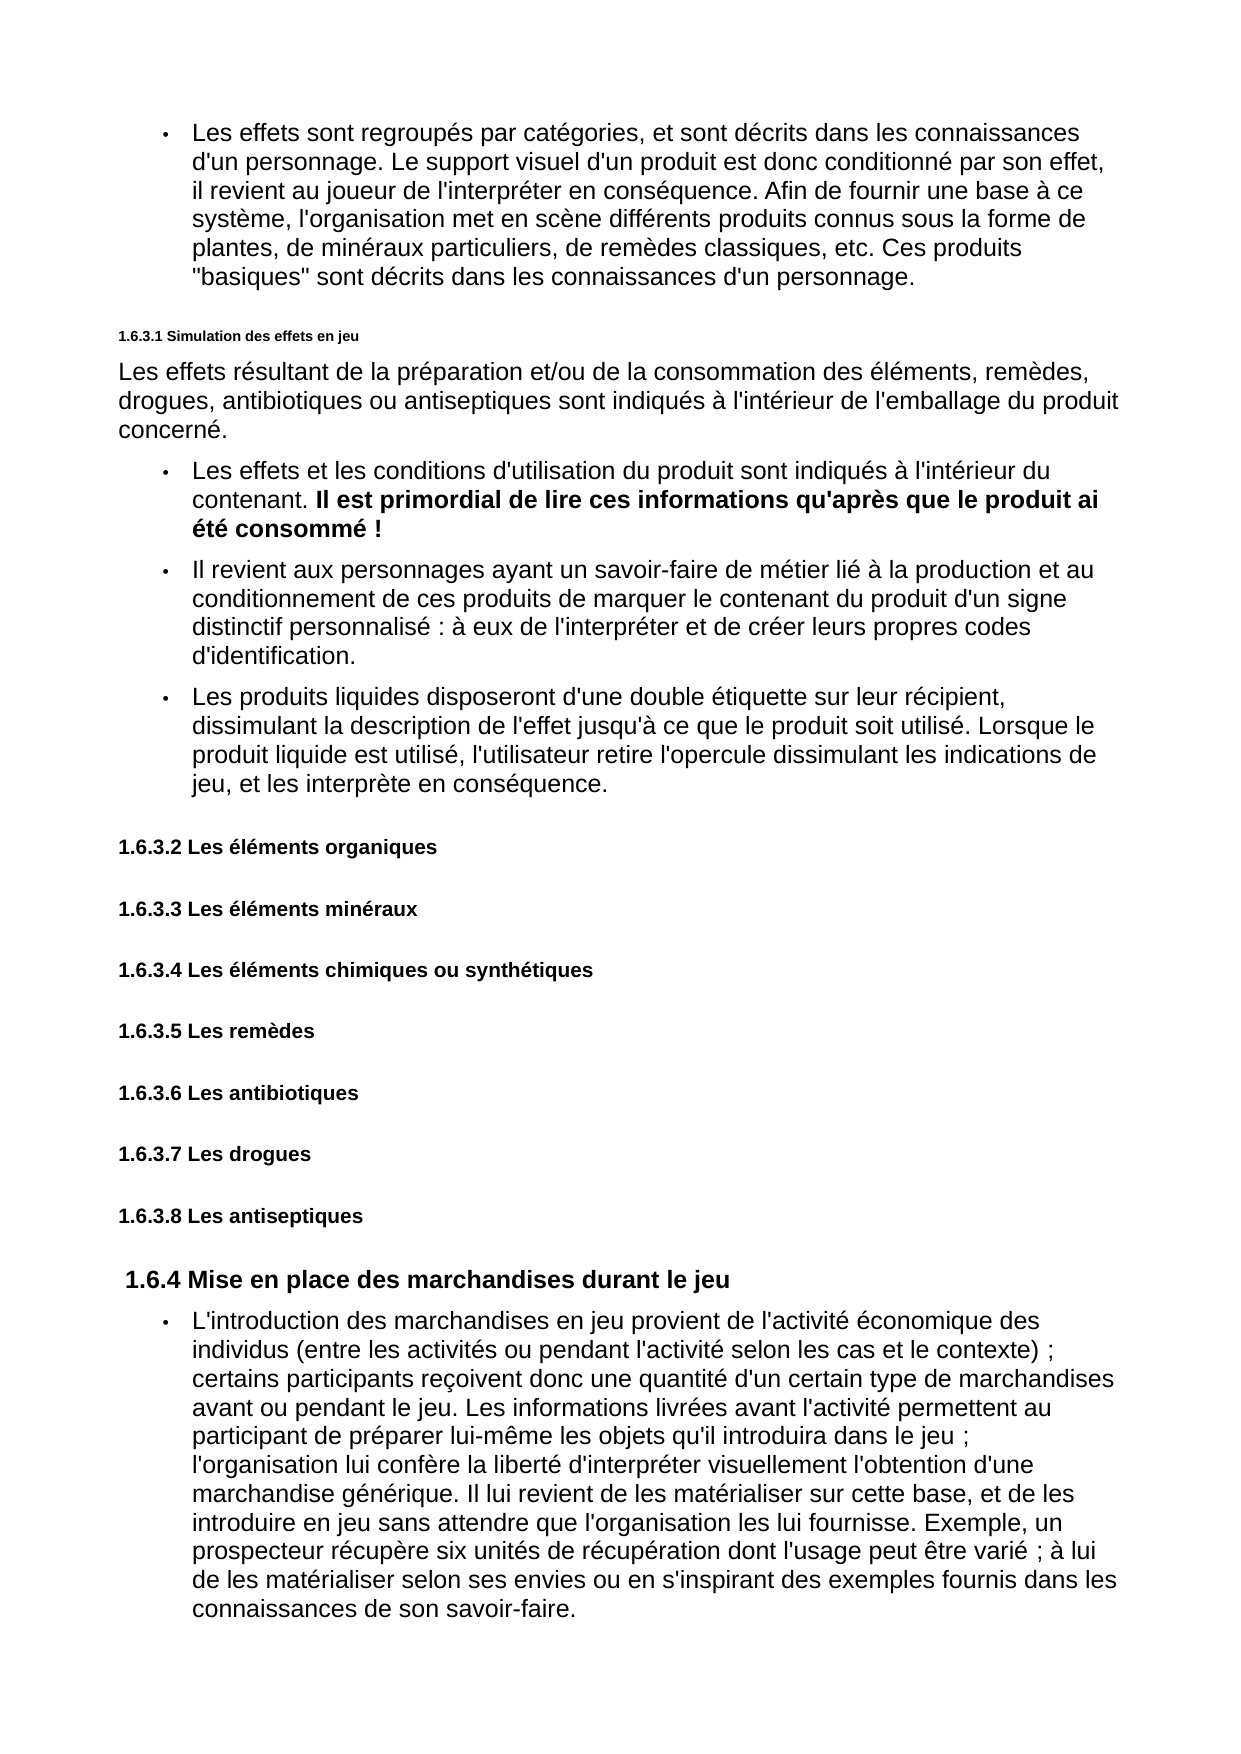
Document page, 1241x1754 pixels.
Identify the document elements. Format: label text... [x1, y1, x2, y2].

subtitle 1.6.3.2 Les éléments organiques [118, 835, 1122, 859]
subtitle 1.6.3.5 Les remèdes [118, 1019, 1122, 1043]
subtitle 1.6.3.7 Les drogues [118, 1142, 1122, 1166]
text Les effets résultant de la préparation et/ou de la consommation des éléments, remèdes, drogues, antibiotiques ou antiseptiques sont indiqués à l'intérieur de l'emballage du produit concerné. [118, 357, 1122, 444]
subtitle 1.6.3.3 Les éléments minéraux [118, 896, 1122, 920]
list Les effets et les conditions d'utilisation du produit sont indiqués à l'intérieur du contenant. Il est primordial de lire ces informations qu'après que le produit ai été consommé ! [162, 456, 1122, 542]
subtitle 1.6.3.8 Les antiseptiques [118, 1204, 1122, 1228]
subtitle 1.6.3.4 Les éléments chimiques ou synthétiques [118, 958, 1122, 982]
subtitle 1.6.3.1 Simulation des effets en jeu [118, 328, 1122, 345]
subtitle 1.6.3.6 Les antibiotiques [118, 1081, 1122, 1105]
list Les effets sont regroupés par catégories, et sont décrits dans les connaissances d'un personnage. Le support visuel d'un produit est donc conditionné par son effet, il revient au joueur de l'interpréter en conséquence. Afin de fournir une base à ce système, l'organisation met en scène différents produits connus sous la forme de plantes, de minéraux particuliers, de remèdes classiques, etc. Ces produits "basiques" sont décrits dans les connaissances d'un personnage. [162, 118, 1122, 291]
list L'introduction des marchandises en jeu provient de l'activité économique des individus (entre les activités ou pendant l'activité selon les cas et le contexte) ; certains participants reçoivent donc une quantité d'un certain type de marchandises avant ou pendant le jeu. Les informations livrées avant l'activité permettent au participant de préparer lui-même les objets qu'il introduira dans le jeu ; l'organisation lui confère la liberté d'interpréter visuellement l'obtention d'une marchandise générique. Il lui revient de les matérialiser sur cette base, et de les introduire en jeu sans attendre que l'organisation les lui fournisse. Exemple, un prospecteur récupère six unités de récupération dont l'usage peut être varié ; à lui de les matérialiser selon ses envies ou en s'inspirant des exemples fournis dans les connaissances de son savoir-faire. [162, 1306, 1122, 1623]
list Les produits liquides disposeront d'une double étiquette sur leur récipient, dissimulant la description de l'effet jusqu'à ce que le produit soit utilisé. Lorsque le produit liquide est utilisé, l'utilisateur retire l'opercule dissimulant les indications de jeu, et les interprète en conséquence. [162, 682, 1122, 797]
subtitle 1.6.4 Mise en place des marchandises durant le jeu [118, 1265, 1122, 1294]
list Il revient aux personnages ayant un savoir-faire de métier lié à la production et au conditionnement de ces produits de marquer le contenant du produit d'un signe distinctif personnalisé : à eux de l'interpréter et de créer leurs propres codes d'identification. [162, 555, 1122, 670]
